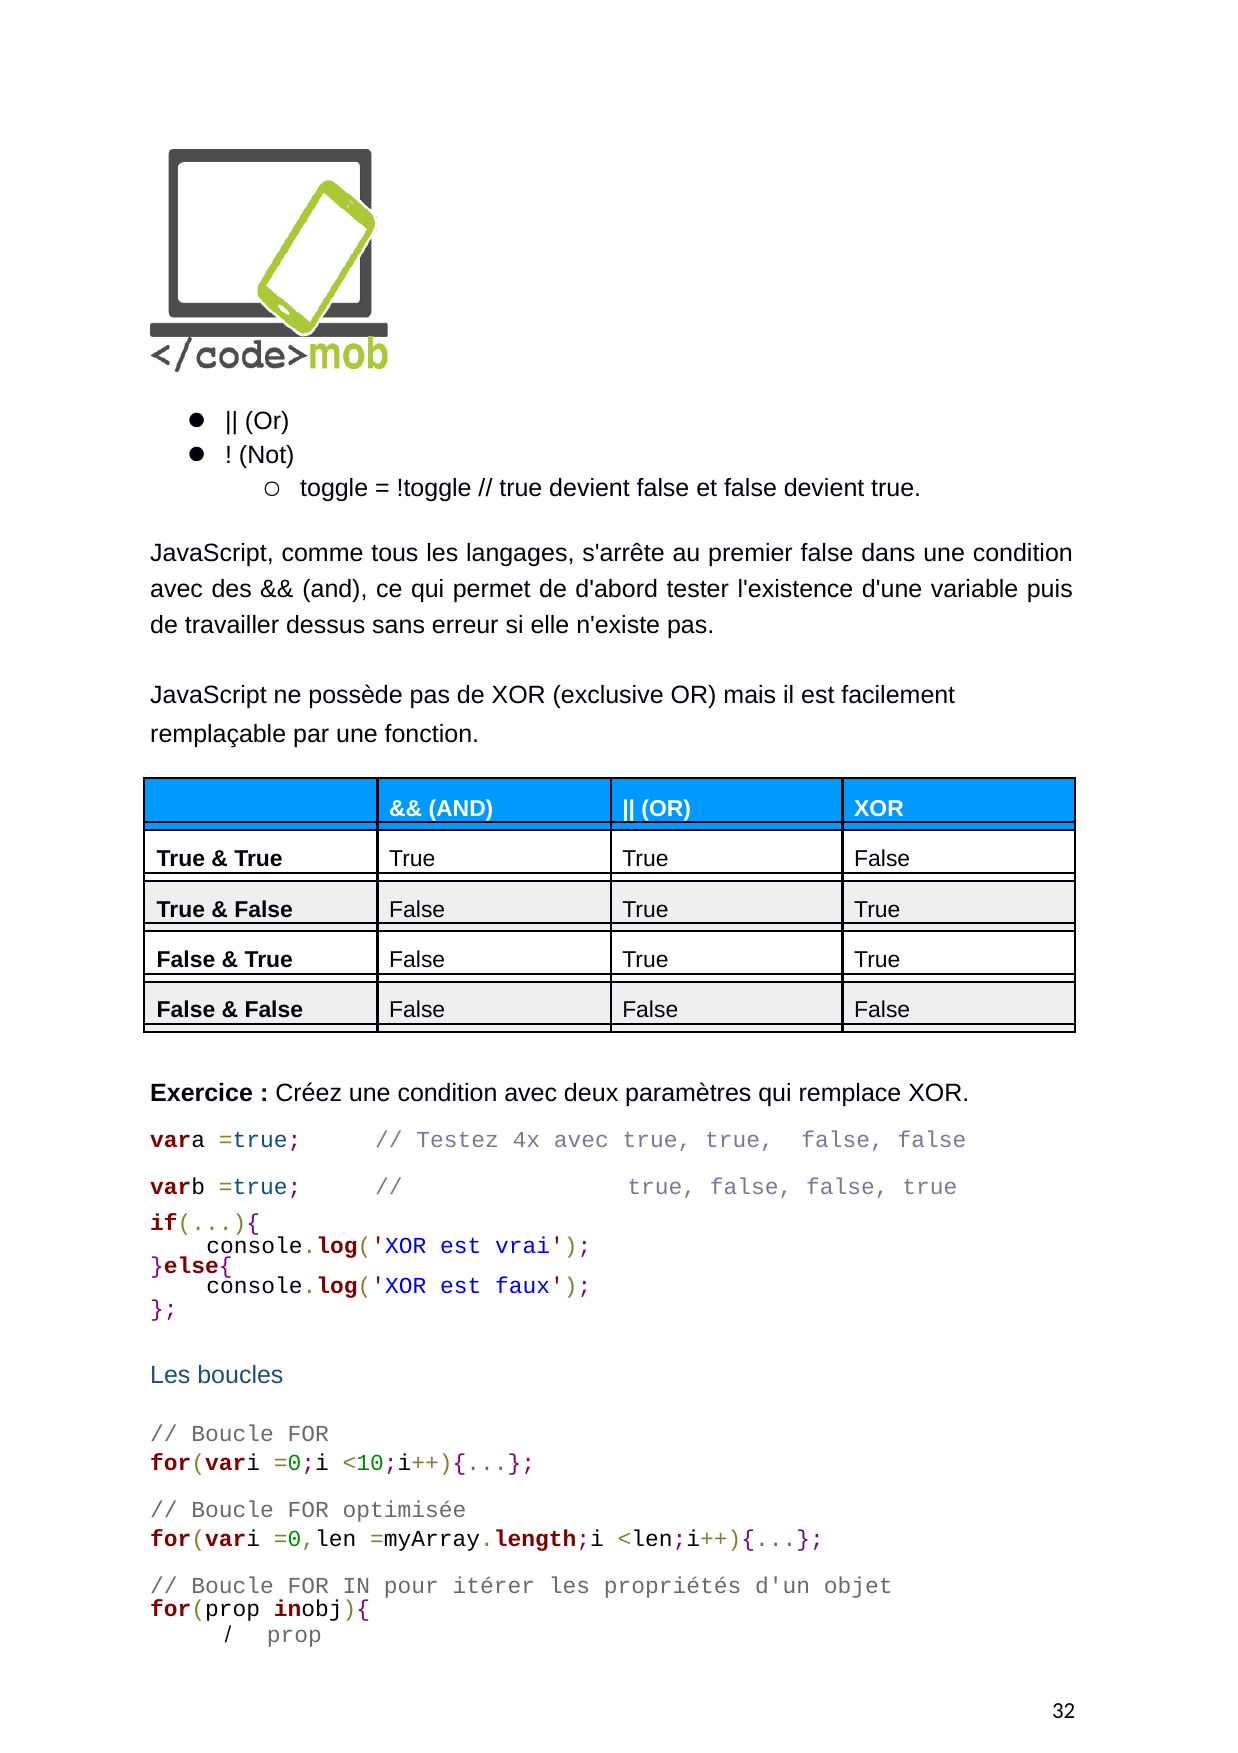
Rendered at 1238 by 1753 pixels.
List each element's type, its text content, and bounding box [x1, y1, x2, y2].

table_cell False [844, 983, 1074, 1023]
table_cell False [379, 983, 610, 1023]
list || (Or) [187, 406, 1075, 435]
table_cell true, false, false, true [519, 1155, 985, 1201]
subtitle Les boucles [150, 1360, 1075, 1389]
table_header || (OR) [612, 779, 841, 821]
table_cell [379, 924, 610, 930]
table_cell [612, 975, 841, 981]
table_cell True [844, 932, 1074, 972]
table_cell [844, 975, 1074, 981]
picture [150, 149, 388, 372]
list toggle = !toggle // true devient false et false devient true. [262, 473, 1075, 502]
table_cell [145, 924, 376, 930]
text console​.​log​(​'​XOR est faux​'​)​; [363, 1278, 571, 1297]
table_cell [844, 874, 1074, 880]
table_cell [379, 975, 610, 981]
table_cell False [379, 882, 610, 922]
list ! (Not) [187, 439, 1075, 468]
table_cell True [379, 831, 610, 872]
table_cell False [844, 831, 1074, 872]
text console​.​log​(​'​XOR est faux​'​)​; [570, 1278, 1075, 1297]
table_cell True [844, 882, 1074, 922]
text }​​else​​{ [224, 1257, 1075, 1278]
table_cell True [612, 932, 841, 972]
table_cell [612, 874, 841, 880]
table_header XOR [844, 779, 1074, 821]
table_cell True [612, 831, 841, 872]
table_cell // [356, 1155, 519, 1201]
text console​.​log​(​'​XOR est vrai​'​)​; [363, 1237, 571, 1257]
table_cell [145, 1025, 376, 1031]
table_cell False [379, 932, 610, 972]
text for​​(​var​i ​=​​0​;​i ​<​​10​;​i​++)​​{​​...​​}; [150, 1452, 1075, 1477]
table_cell [612, 1025, 841, 1031]
table_cell False & False [145, 983, 376, 1023]
text console​.​log​(​'​XOR est vrai​'​)​; [570, 1237, 1075, 1257]
table_header && (AND) [379, 779, 610, 821]
table_header // Testez 4x avec true, true, false, false [356, 1111, 985, 1155]
text console​.​log​(​'​XOR est faux​'​)​; [206, 1278, 364, 1297]
text // Boucle FOR [150, 1422, 1075, 1448]
table_cell True [612, 882, 841, 922]
table_cell [379, 874, 610, 880]
text JavaScript, comme tous les langages, s'arrête au premier false dans une condition avec des && (and), ce qui permet de d'abord tester l'existence d'une variable puis de travailler dessus sans erreur si elle n'existe pas. [150, 538, 1075, 639]
table_cell False & True [145, 932, 376, 972]
table_cell [612, 823, 841, 829]
text // Boucle FOR IN pour itérer les propriétés d'un objet for​​(​prop ​in​obj​)​​{ [150, 1574, 939, 1623]
table_cell True & True [145, 831, 376, 872]
text console​.​log​(​'​XOR est vrai​'​)​; [206, 1237, 364, 1257]
list prop [224, 1623, 1075, 1649]
text for​​(​var​i ​=​​0​,​len ​=​myArray​.​length​;​i ​<​len​;​i​++)​​{​​...​​}; [150, 1527, 1075, 1553]
table_cell [145, 975, 376, 981]
table_cell var​b ​=​​true​; [150, 1155, 356, 1201]
text Exercice : ​­Créez une condition avec deux paramètres qui remplace XOR. [150, 1078, 1075, 1107]
table_cell False [612, 983, 841, 1023]
text }; [150, 1297, 1075, 1323]
table_cell [844, 1025, 1074, 1031]
table_cell [844, 924, 1074, 930]
table_cell [379, 1025, 610, 1031]
table_cell [145, 874, 376, 880]
table_header [145, 779, 376, 821]
table_cell [612, 924, 841, 930]
table_header var​a ​=​​true​; [150, 1111, 356, 1155]
table_cell [844, 823, 1074, 829]
table_cell [379, 823, 610, 829]
text JavaScript ne possède pas de XOR (exclusive OR) mais il est facilement remplaçable par une fonction. [150, 680, 1050, 748]
table_cell [145, 823, 376, 829]
text // Boucle FOR optimisée [150, 1498, 1075, 1524]
text if​​(​​...​​)​​{ [150, 1211, 1075, 1237]
text }​​else​​{ [156, 1257, 226, 1278]
table_cell True & False [145, 882, 376, 922]
